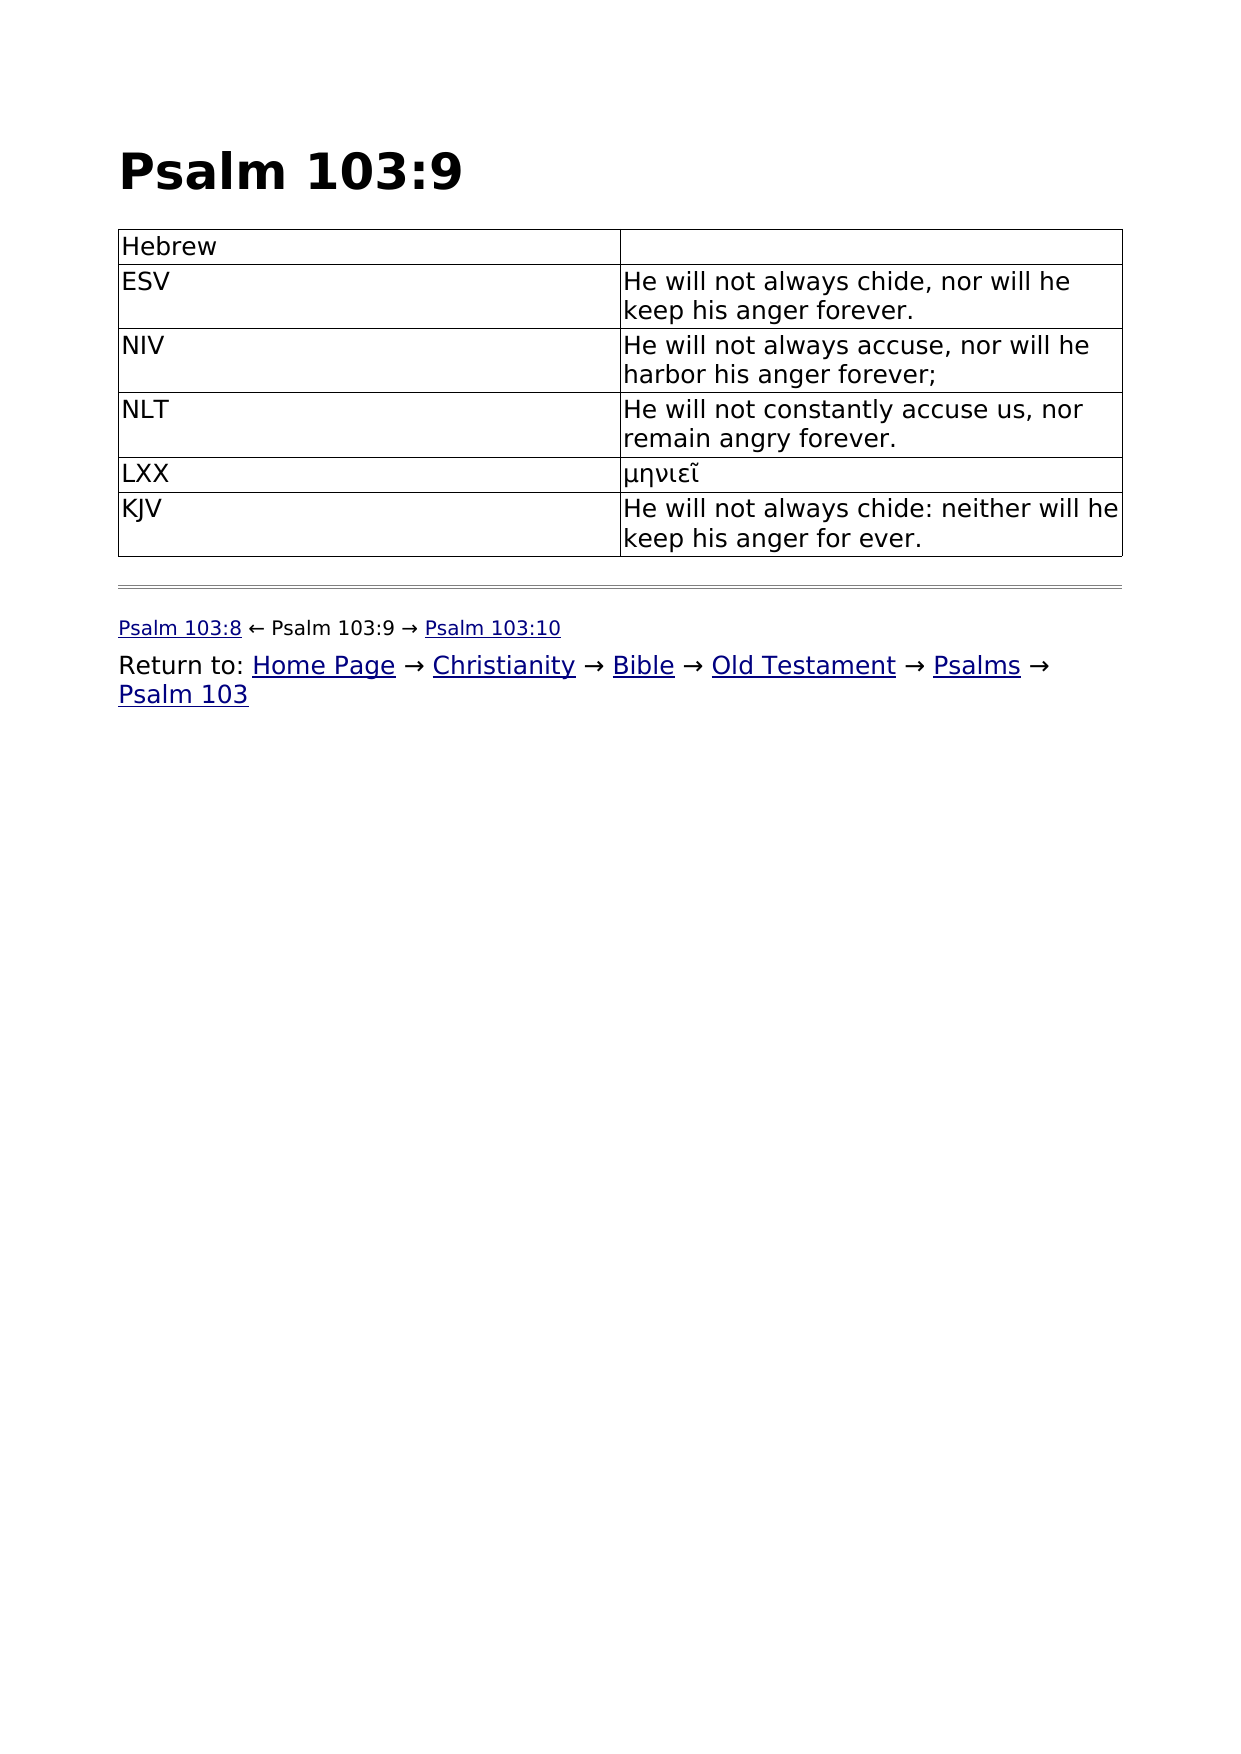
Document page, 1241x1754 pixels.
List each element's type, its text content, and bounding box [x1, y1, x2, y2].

table_cell KJV [119, 493, 620, 556]
subtitle Psalm 103:9 [118, 143, 1122, 201]
table_cell He will not always accuse, nor will he harbor his anger forever; [621, 329, 1122, 392]
table_header Hebrew [119, 230, 620, 264]
table_cell He will not always chide, nor will he keep his anger forever. [621, 265, 1122, 328]
table_cell NIV [119, 329, 620, 392]
table_cell NLT [119, 393, 620, 457]
table_header [621, 230, 1122, 264]
table_cell μηνιεῖ [621, 458, 1122, 492]
text Psalm 103:8 ← Psalm 103:9 → Psalm 103:10 [118, 617, 1122, 651]
table_cell He will not always chide: neither will he keep his anger for ever. [621, 493, 1122, 556]
text Return to: Home Page → Christianity → Bible → Old Testament → Psalms → Psalm 103 [118, 651, 1122, 709]
table_cell He will not constantly accuse us, nor remain angry forever. [621, 393, 1122, 457]
table_cell LXX [119, 458, 620, 492]
table_cell ESV [119, 265, 620, 328]
